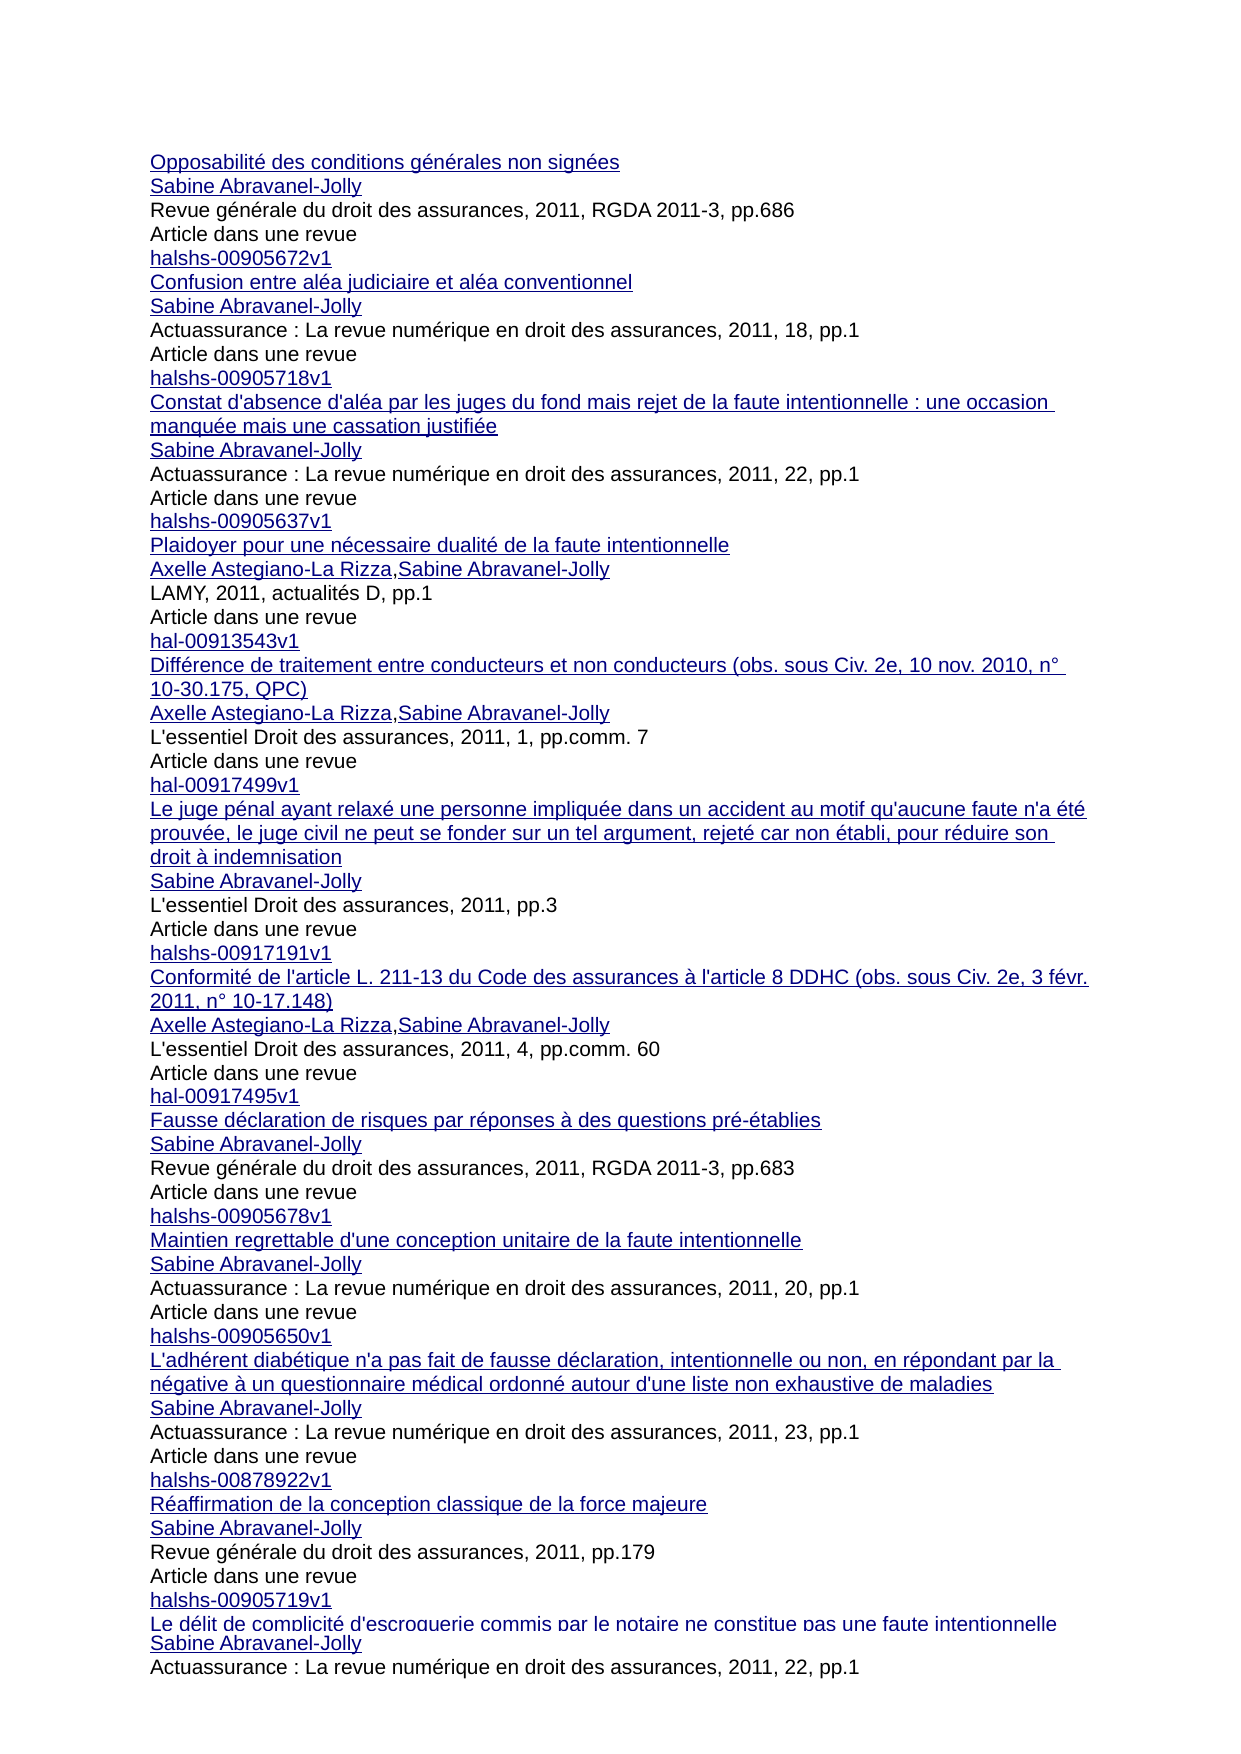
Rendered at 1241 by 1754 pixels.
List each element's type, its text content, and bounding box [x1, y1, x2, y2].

table_cell Conformité de l'article L. 211-13 du Code des assurances à l'article 8 DDHC (obs. sous Civ. 2e, 3 févr. 2011, n° 10-17.148) Axelle Astegiano-La Rizza,Sabine Abravanel-Jolly L'essentiel Droit des assurances, 2011, 4, pp.comm. 60 Article dans une revue hal-00917495v1 [150, 965, 1090, 1108]
table_cell Maintien regrettable d'une conception unitaire de la faute intentionnelle Sabine Abravanel-Jolly Actuassurance : La revue numérique en droit des assurances, 2011, 20, pp.1 Article dans une revue halshs-00905650v1 [150, 1228, 1090, 1348]
table_cell Confusion entre aléa judiciaire et aléa conventionnel Sabine Abravanel-Jolly Actuassurance : La revue numérique en droit des assurances, 2011, 18, pp.1 Article dans une revue halshs-00905718v1 [150, 270, 1090, 389]
table_cell L'adhérent diabétique n'a pas fait de fausse déclaration, intentionnelle ou non, en répondant par la négative à un questionnaire médical ordonné autour d'une liste non exhaustive de maladies Sabine Abravanel-Jolly Actuassurance : La revue numérique en droit des assurances, 2011, 23, pp.1 Article dans une revue halshs-00878922v1 [150, 1348, 1090, 1492]
table_cell Différence de traitement entre conducteurs et non conducteurs (obs. sous Civ. 2e, 10 nov. 2010, n° 10-30.175, QPC) Axelle Astegiano-La Rizza,Sabine Abravanel-Jolly L'essentiel Droit des assurances, 2011, 1, pp.comm. 7 Article dans une revue hal-00917499v1 [150, 653, 1090, 797]
table_cell Opposabilité des conditions générales non signées Sabine Abravanel-Jolly Revue générale du droit des assurances, 2011, RGDA 2011-3, pp.686 Article dans une revue halshs-00905672v1 [150, 150, 1090, 270]
table_cell Constat d'absence d'aléa par les juges du fond mais rejet de la faute intentionnelle : une occasion manquée mais une cassation justifiée Sabine Abravanel-Jolly Actuassurance : La revue numérique en droit des assurances, 2011, 22, pp.1 Article dans une revue halshs-00905637v1 [150, 390, 1090, 533]
table_cell Réaffirmation de la conception classique de la force majeure Sabine Abravanel-Jolly Revue générale du droit des assurances, 2011, pp.179 Article dans une revue halshs-00905719v1 [150, 1492, 1090, 1611]
table_cell Fausse déclaration de risques par réponses à des questions pré-établies Sabine Abravanel-Jolly Revue générale du droit des assurances, 2011, RGDA 2011-3, pp.683 Article dans une revue halshs-00905678v1 [150, 1108, 1090, 1228]
table_cell Plaidoyer pour une nécessaire dualité de la faute intentionnelle Axelle Astegiano-La Rizza,Sabine Abravanel-Jolly LAMY, 2011, actualités D, pp.1 Article dans une revue hal-00913543v1 [150, 533, 1090, 653]
table_cell Le délit de complicité d'escroquerie commis par le notaire ne constitue pas une faute intentionnelle Sabine Abravanel-Jolly Actuassurance : La revue numérique en droit des assurances, 2011, 22, pp.1 [150, 1611, 1090, 1679]
table_cell Le juge pénal ayant relaxé une personne impliquée dans un accident au motif qu'aucune faute n'a été prouvée, le juge civil ne peut se fonder sur un tel argument, rejeté car non établi, pour réduire son droit à indemnisation Sabine Abravanel-Jolly L'essentiel Droit des assurances, 2011, pp.3 Article dans une revue halshs-00917191v1 [150, 797, 1090, 964]
